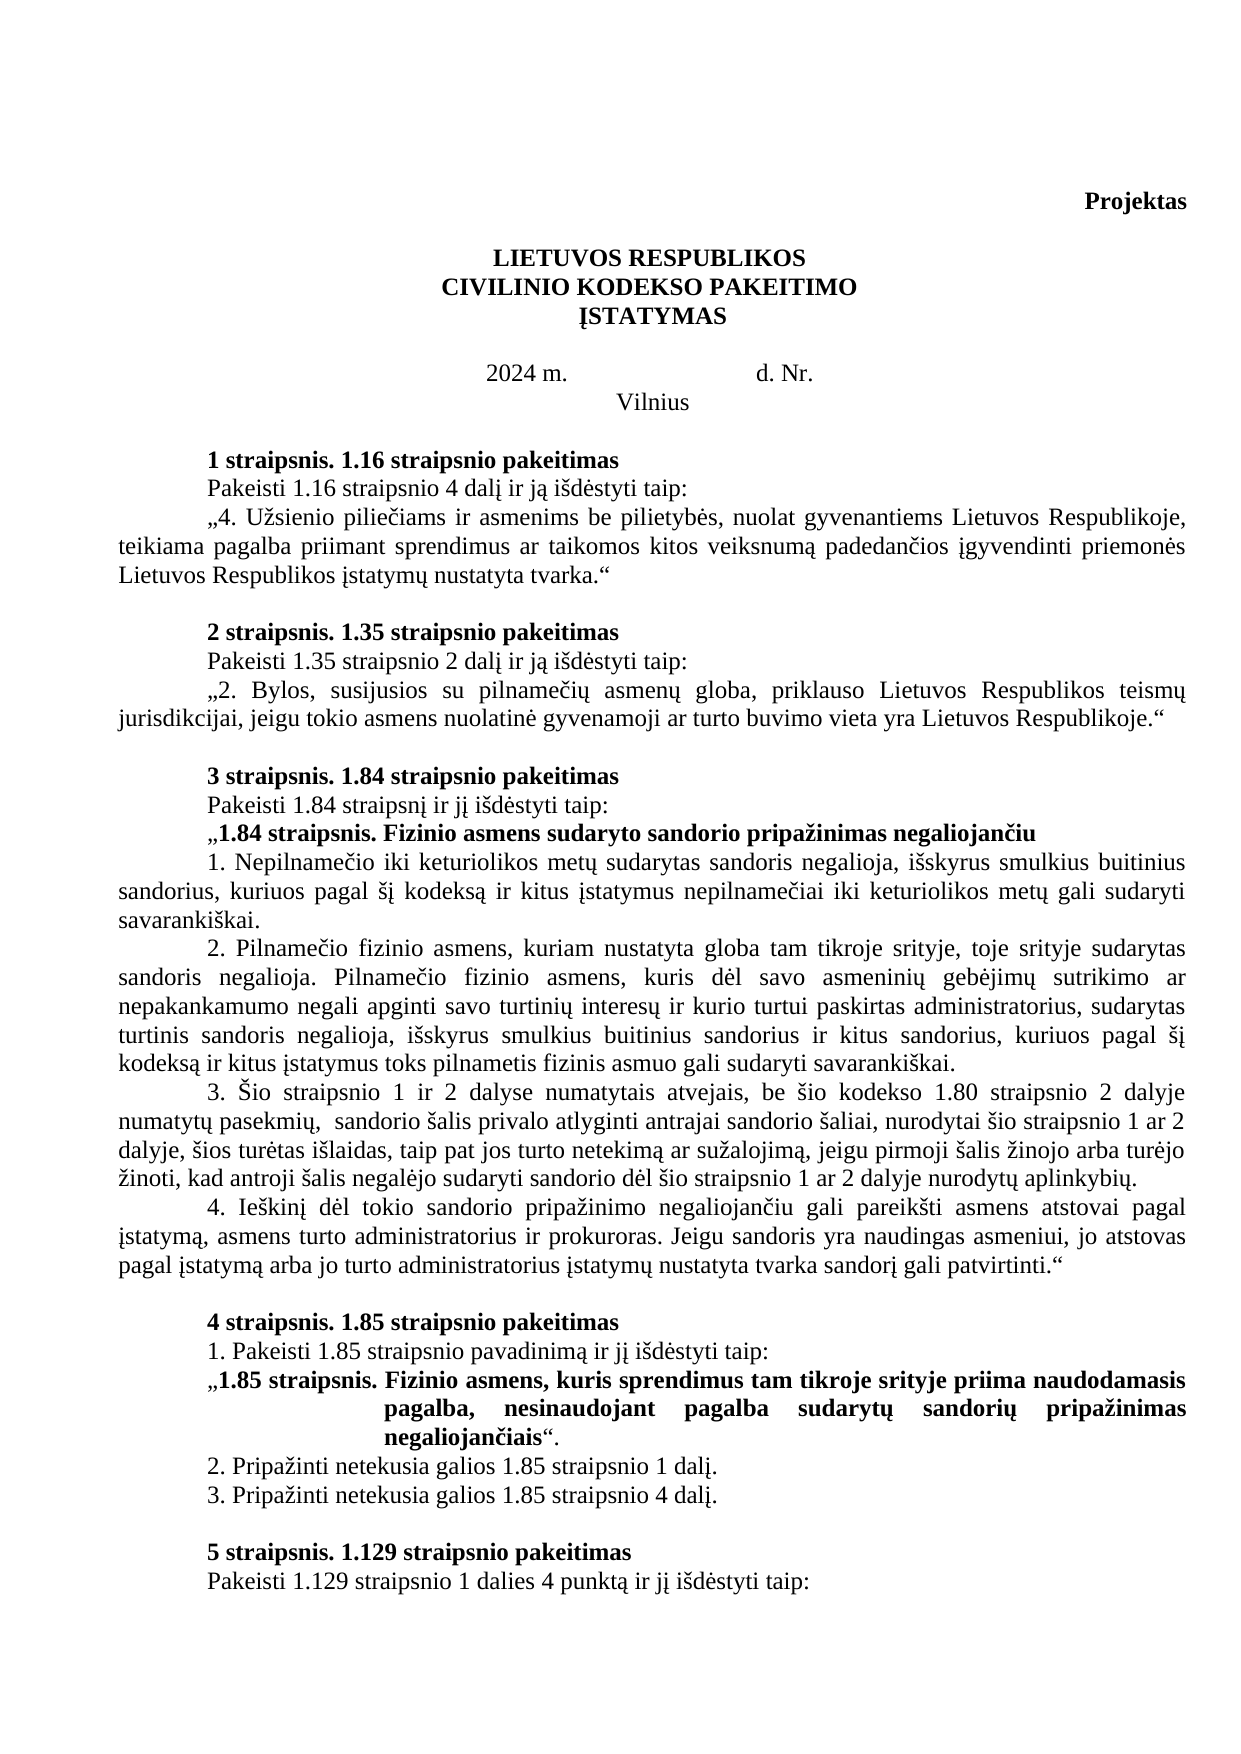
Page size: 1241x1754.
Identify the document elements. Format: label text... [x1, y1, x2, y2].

text 3 straipsnis. 1.84 straipsnio pakeitimas [118, 761, 1187, 790]
text „1.85 straipsnis. Fizinio asmens, kuris sprendimus tam tikroje srityje priima naudodamasis pagalba, nesinaudojant pagalba sudarytų sandorių pripažinimas negaliojančiais“. [207, 1365, 1187, 1451]
text „1.84 straipsnis. Fizinio asmens sudaryto sandorio pripažinimas negaliojančiu [207, 818, 1187, 847]
text CIVILINIO KODEKSO PAKEITIMO [118, 272, 1187, 301]
text 1. Nepilnamečio iki keturiolikos metų sudarytas sandoris negalioja, išskyrus smulkius buitinius sandorius, kuriuos pagal šį kodeksą ir kitus įstatymus nepilnamečiai iki keturiolikos metų gali sudaryti savarankiškai. [118, 847, 1187, 933]
text 2. Pilnamečio fizinio asmens, kuriam nustatyta globa tam tikroje srityje, toje srityje sudarytas sandoris negalioja. Pilnamečio fizinio asmens, kuris dėl savo asmeninių gebėjimų sutrikimo ar nepakankamumo negali apginti savo turtinių interesų ir kurio turtui paskirtas administratorius, sudarytas turtinis sandoris negalioja, išskyrus smulkius buitinius sandorius ir kitus sandorius, kuriuos pagal šį kodeksą ir kitus įstatymus toks pilnametis fizinis asmuo gali sudaryti savarankiškai. [118, 933, 1187, 1077]
text Pakeisti 1.16 straipsnio 4 dalį ir ją išdėstyti taip: [118, 473, 1187, 502]
text 4. Ieškinį dėl tokio sandorio pripažinimo negaliojančiu gali pareikšti asmens atstovai pagal įstatymą, asmens turto administratorius ir prokuroras. Jeigu sandoris yra naudingas asmeniui, jo atstovas pagal įstatymą arba jo turto administratorius įstatymų nustatyta tvarka sandorį gali patvirtinti.“ [118, 1192, 1187, 1278]
text Vilnius [118, 387, 1187, 416]
text 2024 m. d. Nr. [118, 358, 1187, 387]
text 5 straipsnis. 1.129 straipsnio pakeitimas [118, 1537, 1187, 1566]
text Pakeisti 1.35 straipsnio 2 dalį ir ją išdėstyti taip: [118, 646, 1187, 675]
text 3. Šio straipsnio 1 ir 2 dalyse numatytais atvejais, be šio kodekso 1.80 straipsnio 2 dalyje numatytų pasekmių, sandorio šalis privalo atlyginti antrajai sandorio šaliai, nurodytai šio straipsnio 1 ar 2 dalyje, šios turėtas išlaidas, taip pat jos turto netekimą ar sužalojimą, jeigu pirmoji šalis žinojo arba turėjo žinoti, kad antroji šalis negalėjo sudaryti sandorio dėl šio straipsnio 1 ar 2 dalyje nurodytų aplinkybių. [118, 1077, 1187, 1192]
text Pakeisti 1.84 straipsnį ir jį išdėstyti taip: [207, 790, 1187, 818]
text Projektas [118, 186, 1187, 215]
text 4 straipsnis. 1.85 straipsnio pakeitimas [118, 1307, 1187, 1336]
text „2. Bylos, susijusios su pilnamečių asmenų globa, priklauso Lietuvos Respublikos teismų jurisdikcijai, jeigu tokio asmens nuolatinė gyvenamoji ar turto buvimo vieta yra Lietuvos Respublikoje.“ [118, 675, 1187, 732]
text ĮSTATYMAS [118, 301, 1187, 330]
text 2. Pripažinti netekusia galios 1.85 straipsnio 1 dalį. [207, 1451, 1187, 1480]
text 1. Pakeisti 1.85 straipsnio pavadinimą ir jį išdėstyti taip: [118, 1336, 1187, 1365]
text 3. Pripažinti netekusia galios 1.85 straipsnio 4 dalį. [207, 1480, 1187, 1508]
text 2 straipsnis. 1.35 straipsnio pakeitimas [118, 617, 1187, 646]
text „4. Užsienio piliečiams ir asmenims be pilietybės, nuolat gyvenantiems Lietuvos Respublikoje, teikiama pagalba priimant sprendimus ar taikomos kitos veiksnumą padedančios įgyvendinti priemonės Lietuvos Respublikos įstatymų nustatyta tvarka.“ [118, 502, 1187, 588]
text LIETUVOS RESPUBLIKOS [118, 243, 1187, 272]
text Pakeisti 1.129 straipsnio 1 dalies 4 punktą ir jį išdėstyti taip: [118, 1566, 1187, 1595]
text 1 straipsnis. 1.16 straipsnio pakeitimas [118, 445, 1187, 473]
